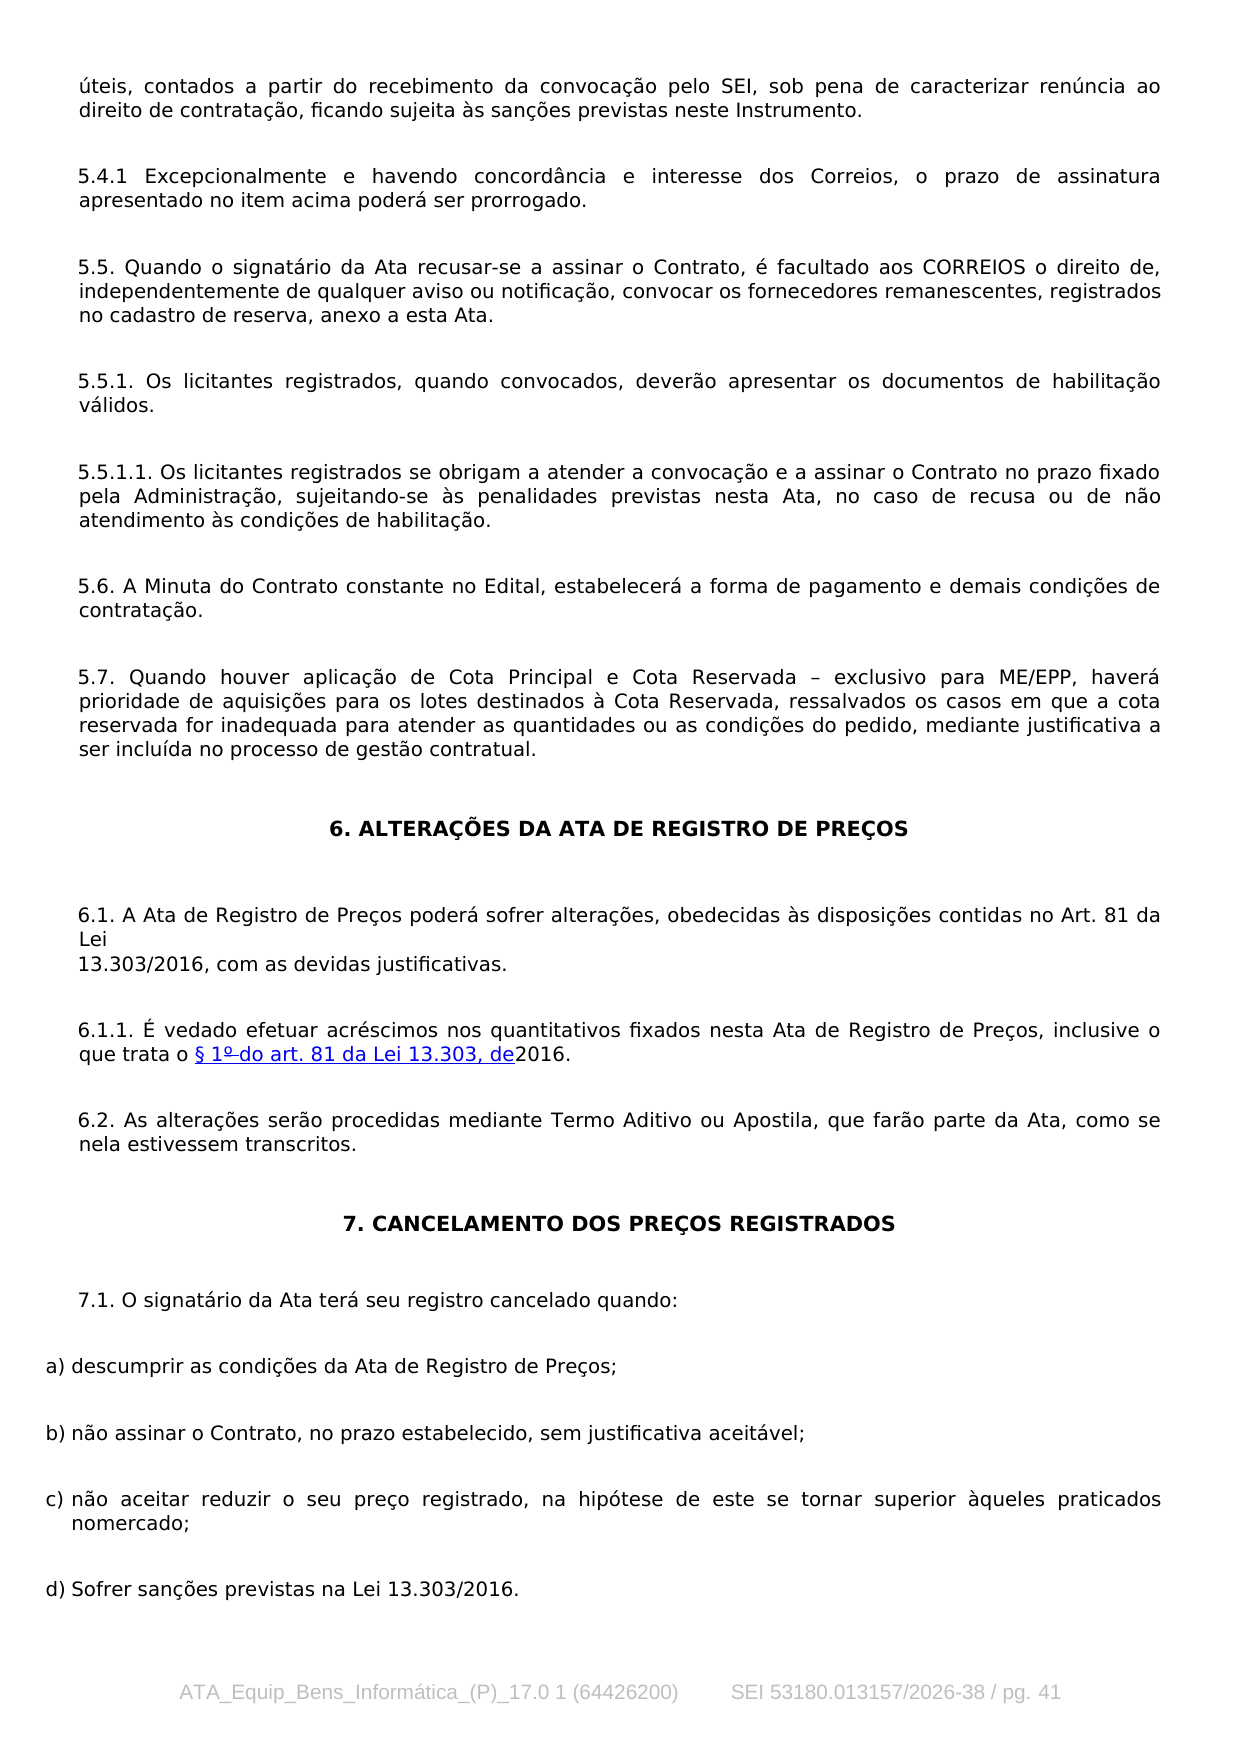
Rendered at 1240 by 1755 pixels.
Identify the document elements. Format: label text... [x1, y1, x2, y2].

text 5.5.1. Os licitantes registrados, quando convocados, deverão apresentar os documentos de habilitação válidos. [77, 370, 1162, 418]
text úteis, contados a partir do recebimento da convocação pelo SEI, sob pena de caracterizar renúncia ao direito de contratação, ficando sujeita às sanções previstas neste Instrumento. [77, 75, 1162, 122]
subtitle 6. ALTERAÇÕES DA ATA DE REGISTRO DE PREÇOS [72, 817, 1165, 841]
text 6.1. A Ata de Registro de Preços poderá sofrer alterações, obedecidas às disposições contidas no Art. 81 da Lei [77, 904, 1162, 951]
text 5.7. Quando houver aplicação de Cota Principal e Cota Reservada – exclusivo para ME/EPP, haverá prioridade de aquisições para os lotes destinados à Cota Reservada, ressalvados os casos em que a cota reservada for inadequada para atender as quantidades ou as condições do pedido, mediante justificativa a ser incluída no processo de gestão contratual. [77, 666, 1162, 761]
list descumprir as condições da Ata de Registro de Preços; [45, 1355, 1162, 1378]
text 13.303/2016, com as devidas justificativas. [77, 953, 1162, 976]
text 5.4.1 Excepcionalmente e havendo concordância e interesse dos Correios, o prazo de assinatura apresentado no item acima poderá ser prorrogado. [77, 165, 1162, 213]
list não assinar o Contrato, no prazo estabelecido, sem justificativa aceitável; [45, 1422, 1162, 1445]
text 5.5. Quando o signatário da Ata recusar-se a assinar o Contrato, é facultado aos CORREIOS o direito de, independentemente de qualquer aviso ou notificação, convocar os fornecedores remanescentes, registrados no cadastro de reserva, anexo a esta Ata. [77, 256, 1162, 327]
subtitle 7. CANCELAMENTO DOS PREÇOS REGISTRADOS [72, 1212, 1166, 1237]
text 5.6. A Minuta do Contrato constante no Edital, estabelecerá a forma de pagamento e demais condições de contratação. [77, 575, 1162, 623]
text 6.1.1. É vedado efetuar acréscimos nos quantitativos fixados nesta Ata de Registro de Preços, inclusive o que trata o § 1º do art. 81 da Lei 13.303, de2016. [77, 1019, 1162, 1066]
text 7.1. O signatário da Ata terá seu registro cancelado quando: [77, 1289, 1162, 1312]
text 6.2. As alterações serão procedidas mediante Termo Aditivo ou Apostila, que farão parte da Ata, como se nela estivessem transcritos. [77, 1109, 1162, 1156]
text 5.5.1.1. Os licitantes registrados se obrigam a atender a convocação e a assinar o Contrato no prazo fixado pela Administração, sujeitando-se às penalidades previstas nesta Ata, no caso de recusa ou de não atendimento às condições de habilitação. [77, 461, 1162, 532]
list Sofrer sanções previstas na Lei 13.303/2016. [45, 1578, 1162, 1601]
list não aceitar reduzir o seu preço registrado, na hipótese de este se tornar superior àqueles praticados nomercado; [45, 1488, 1162, 1535]
